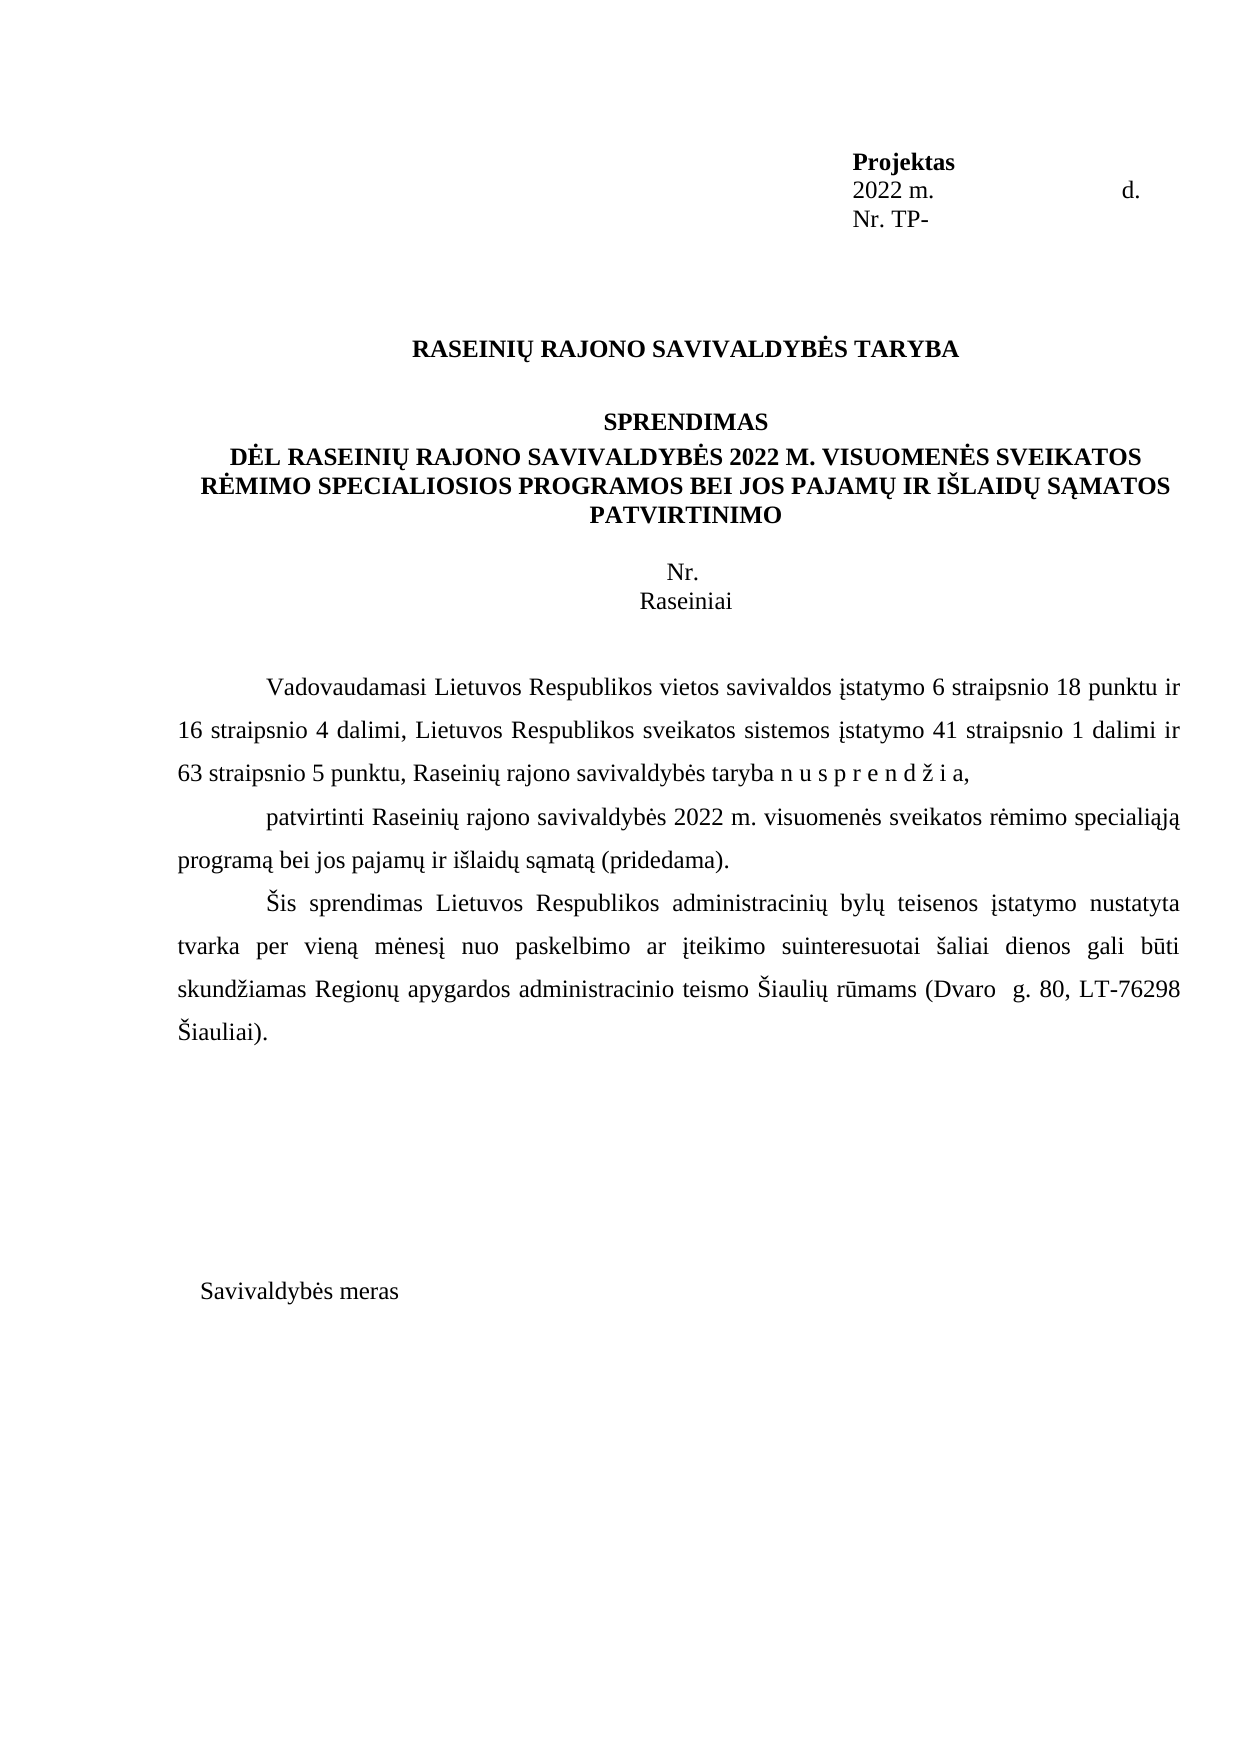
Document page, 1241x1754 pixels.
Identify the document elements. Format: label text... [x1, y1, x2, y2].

text Šis sprendimas Lietuvos Respublikos administracinių bylų teisenos įstatymo nustatyta tvarka per vieną mėnesį nuo paskelbimo ar įteikimo suinteresuotai šaliai dienos gali būti skundžiamas Regionų apygardos administracinio teismo Šiaulių rūmams (Dvaro g. 80, LT-76298 Šiauliai). [177, 888, 1181, 1046]
text Nr. TP- [177, 204, 1181, 233]
table_header [177, 262, 1194, 334]
table_header [573, 1276, 823, 1311]
table_cell DĖL RASEINIŲ RAJONO SAVIVALDYBĖS 2022 M. VISUOMENĖS SVEIKATOS RĖMIMO SPECIALIOSIOS PROGRAMOS BEI JOS PAJAMŲ IR IŠLAIDŲ SĄMATOS PATVIRTINIMO [177, 443, 1194, 529]
table_cell Nr. Raseiniai [177, 529, 1194, 629]
table_header Savivaldybės meras [189, 1276, 572, 1311]
table_cell SPRENDIMAS [177, 407, 1194, 442]
table_cell RASEINIŲ RAJONO SAVIVALDYBĖS TARYBA [177, 335, 1194, 407]
table_header [824, 1276, 1192, 1311]
text Vadovaudamasi Lietuvos Respublikos vietos savivaldos įstatymo 6 straipsnio 18 punktu ir 16 straipsnio 4 dalimi, Lietuvos Respublikos sveikatos sistemos įstatymo 41 straipsnio 1 dalimi ir 63 straipsnio 5 punktu, Raseinių rajono savivaldybės taryba n u s p r e n d ž i a, [177, 672, 1181, 787]
text patvirtinti Raseinių rajono savivaldybės 2022 m. visuomenės sveikatos rėmimo specialiąją programą bei jos pajamų ir išlaidų sąmatą (pridedama). [177, 802, 1181, 873]
text 2022 m. d. [177, 176, 1181, 204]
text Projektas [177, 147, 1181, 176]
